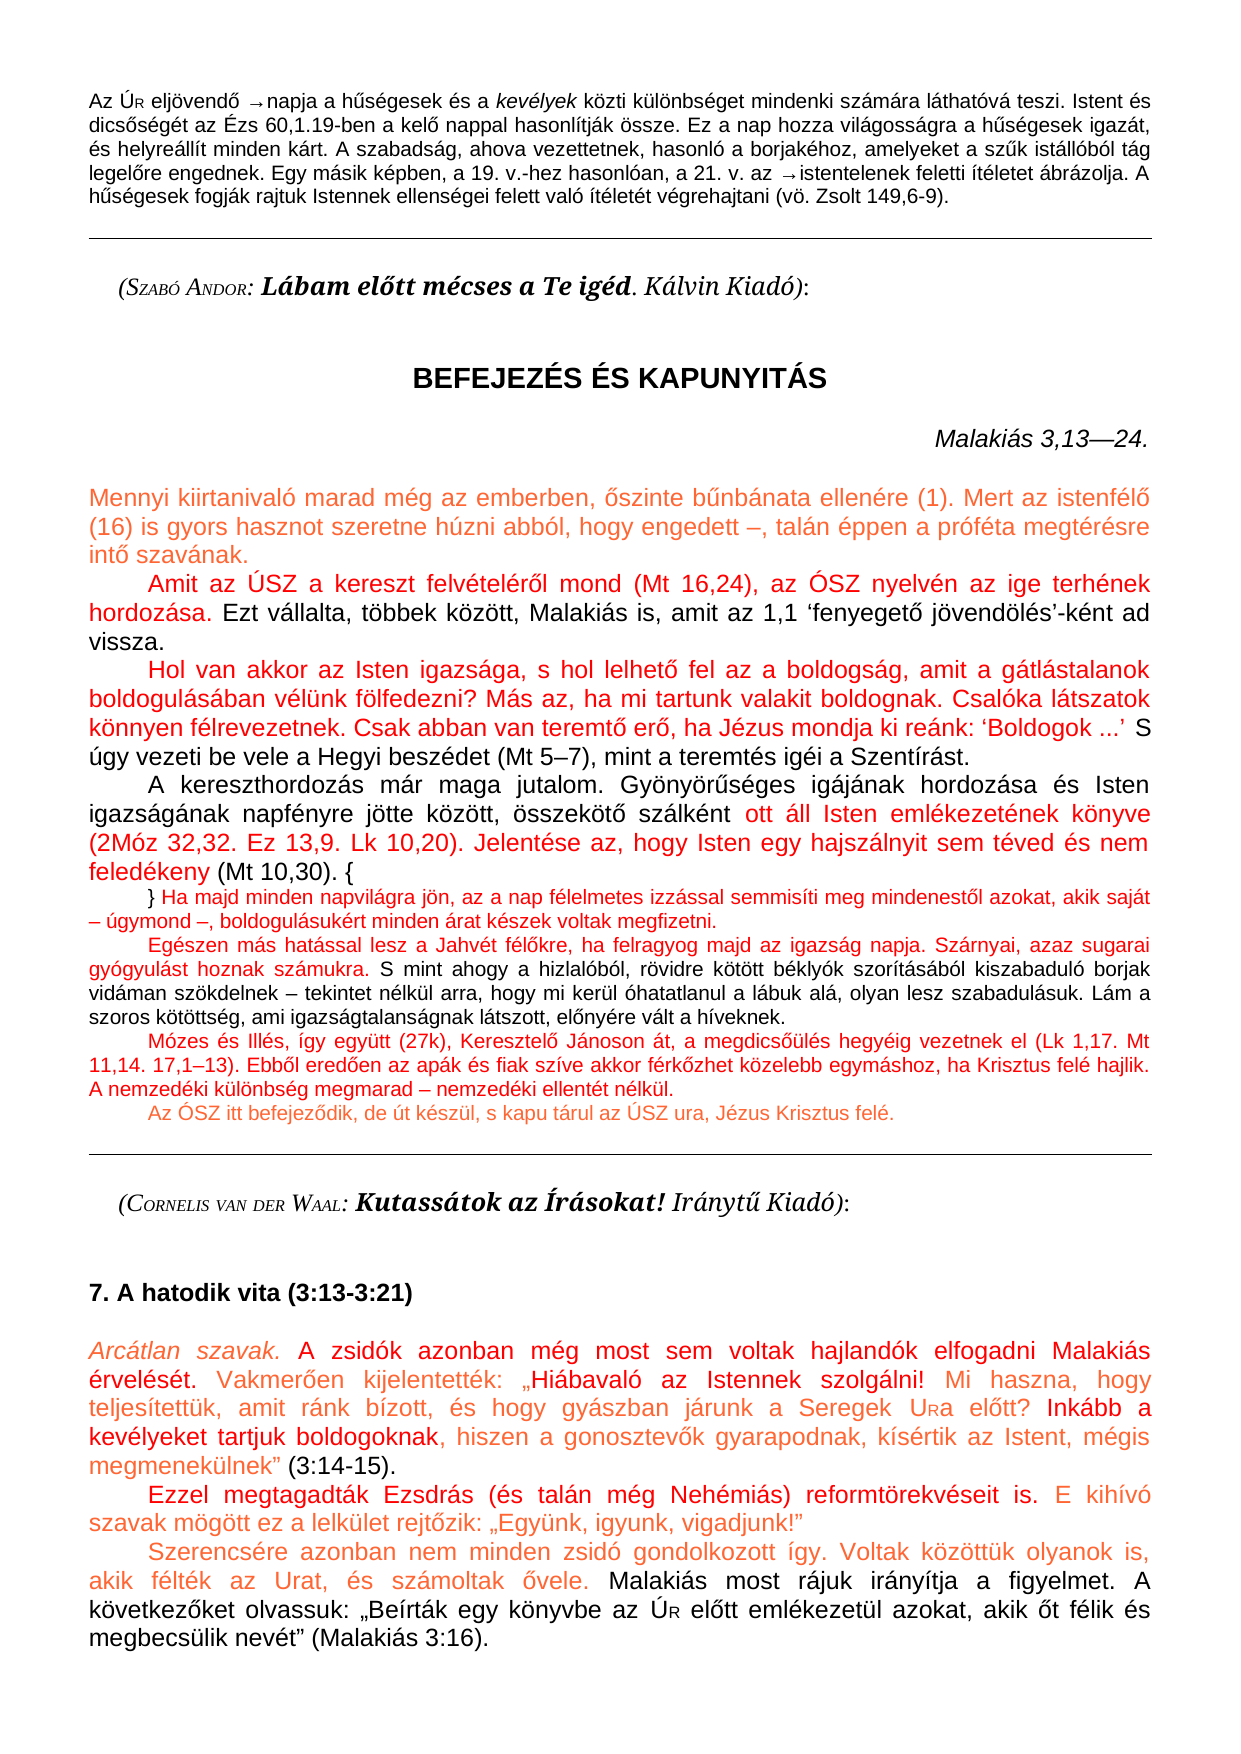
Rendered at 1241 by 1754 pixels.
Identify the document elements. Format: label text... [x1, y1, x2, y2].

text Egészen más hatással lesz a Jahvét félőkre, ha felragyog majd az igazság napja. Szárnyai, azaz sugarai gyógyulást hoznak számukra. S mint ahogy a hizlalóból, rövidre kötött béklyók szorításából kiszabaduló borjak vidáman szökdelnek – tekintet nélkül arra, hogy mi kerül óhatatlanul a lábuk alá, olyan lesz szabadulásuk. Lám a szoros kötöttség, ami igazságtalanságnak látszott, előnyére vált a híveknek. [88, 933, 1152, 1029]
text Szerencsére azonban nem minden zsidó gondolkozott így. Voltak közöttük olyanok is, akik félték az Urat, és számoltak ővele. Malakiás most rájuk irányítja a figyelmet. A következőket olvassuk: „Beírták egy könyvbe az Úr előtt emlékezetül azokat, akik őt félik és megbecsülik nevét” (Malakiás 3:16). [88, 1537, 1152, 1652]
text A kereszthordozás már maga jutalom. Gyönyörűséges igájának hordozása és Isten igazságának napfényre jötte között, összekötő szálként ott áll Isten emlékezetének könyve (2Móz 32,32. Ez 13,9. Lk 10,20). Jelentése az, hogy Isten egy hajszálnyit sem téved és nem feledékeny (Mt 10,30). { [88, 770, 1152, 885]
text 7. A hatodik vita (3:13-3:21) [88, 1278, 1152, 1306]
text Hol van akkor az Isten igazsága, s hol lelhető fel az a boldogság, amit a gátlástalanok boldogulásában vélünk fölfedezni? Más az, ha mi tartunk valakit boldognak. Csalóka látszatok könnyen félrevezetnek. Csak abban van teremtő erő, ha Jézus mondja ki reánk: ‘Boldogok ...’ S úgy vezeti be vele a Hegyi beszédet (Mt 5–7), mint a teremtés igéi a Szentírást. [88, 655, 1152, 770]
text Az Úr eljövendő →napja a hűségesek és a kevélyek közti különbséget mindenki számára láthatóvá teszi. Istent és dicsőségét az Ézs 60,1.19-ben a kelő nappal hasonlítják össze. Ez a nap hozza világosságra a hűségesek igazát, és helyreállít minden kárt. A szabadság, ahova vezettetnek, hasonló a borjakéhoz, amelyeket a szűk istállóból tág legelőre engednek. Egy másik képben, a 19. v.-hez hasonlóan, a 21. v. az →istentelenek feletti ítéletet ábrázolja. A hűségesek fogják rajtuk Istennek ellenségei felett való ítéletét végrehajtani (vö. Zsolt 149,6-9). [88, 88, 1152, 208]
text } Ha majd minden napvilágra jön, az a nap félelmetes izzással semmisíti meg mindenestől azokat, akik saját – úgymond –, boldogulásukért minden árat készek voltak megfizetni. [88, 885, 1152, 933]
text Malakiás 3,13—24. [88, 424, 1152, 453]
text Az ÓSZ itt befejeződik, de út készül, s kapu tárul az ÚSZ ura, Jézus Krisztus felé. [88, 1101, 1152, 1125]
text Ezzel megtagadták Ezsdrás (és talán még Nehémiás) reformtörekvéseit is. E kihívó szavak mögött ez a lelkület rejtőzik: „Együnk, igyunk, vigadjunk!” [88, 1480, 1152, 1537]
text Arcátlan szavak. A zsidók azonban még most sem voltak hajlandók elfogadni Malakiás érvelését. Vakmerően kijelentették: „Hiábavaló az Istennek szolgálni! Mi haszna, hogy teljesítettük, amit ránk bízott, és hogy gyászban járunk a Seregek Ura előtt? Inkább a kevélyeket tartjuk boldogoknak, hiszen a gonosztevők gyarapodnak, kísértik az Istent, mégis megmenekülnek” (3:14-15). [88, 1336, 1152, 1480]
text (Cornelis van der Waal: Kutassátok az Írásokat! Iránytű Kiadó): [88, 1155, 1152, 1248]
text Mózes és Illés, így együtt (27k), Keresztelő Jánoson át, a megdicsőülés hegyéig vezetnek el (Lk 1,17. Mt 11,14. 17,1–13). Ebből eredően az apák és fiak szíve akkor férkőzhet közelebb egymáshoz, ha Krisztus felé hajlik. A nemzedéki különbség megmarad – nemzedéki ellentét nélkül. [88, 1029, 1152, 1101]
text (Szabó Andor: Lábam előtt mécses a Te igéd. Kálvin Kiadó): [88, 239, 1152, 332]
text Amit az ÚSZ a kereszt felvételéről mond (Mt 16,24), az ÓSZ nyelvén az ige terhének hordozása. Ezt vállalta, többek között, Malakiás is, amit az 1,1 ‘fenyegető jövendölés’-ként ad vissza. [88, 569, 1152, 655]
text Mennyi kiirtanivaló marad még az emberben, őszinte bűnbánata ellenére (1). Mert az istenfélő (16) is gyors hasznot szeretne húzni abból, hogy engedett –, talán éppen a próféta megtérésre intő szavának. [88, 483, 1152, 569]
text BEFEJEZÉS ÉS KAPUNYITÁS [88, 361, 1152, 395]
